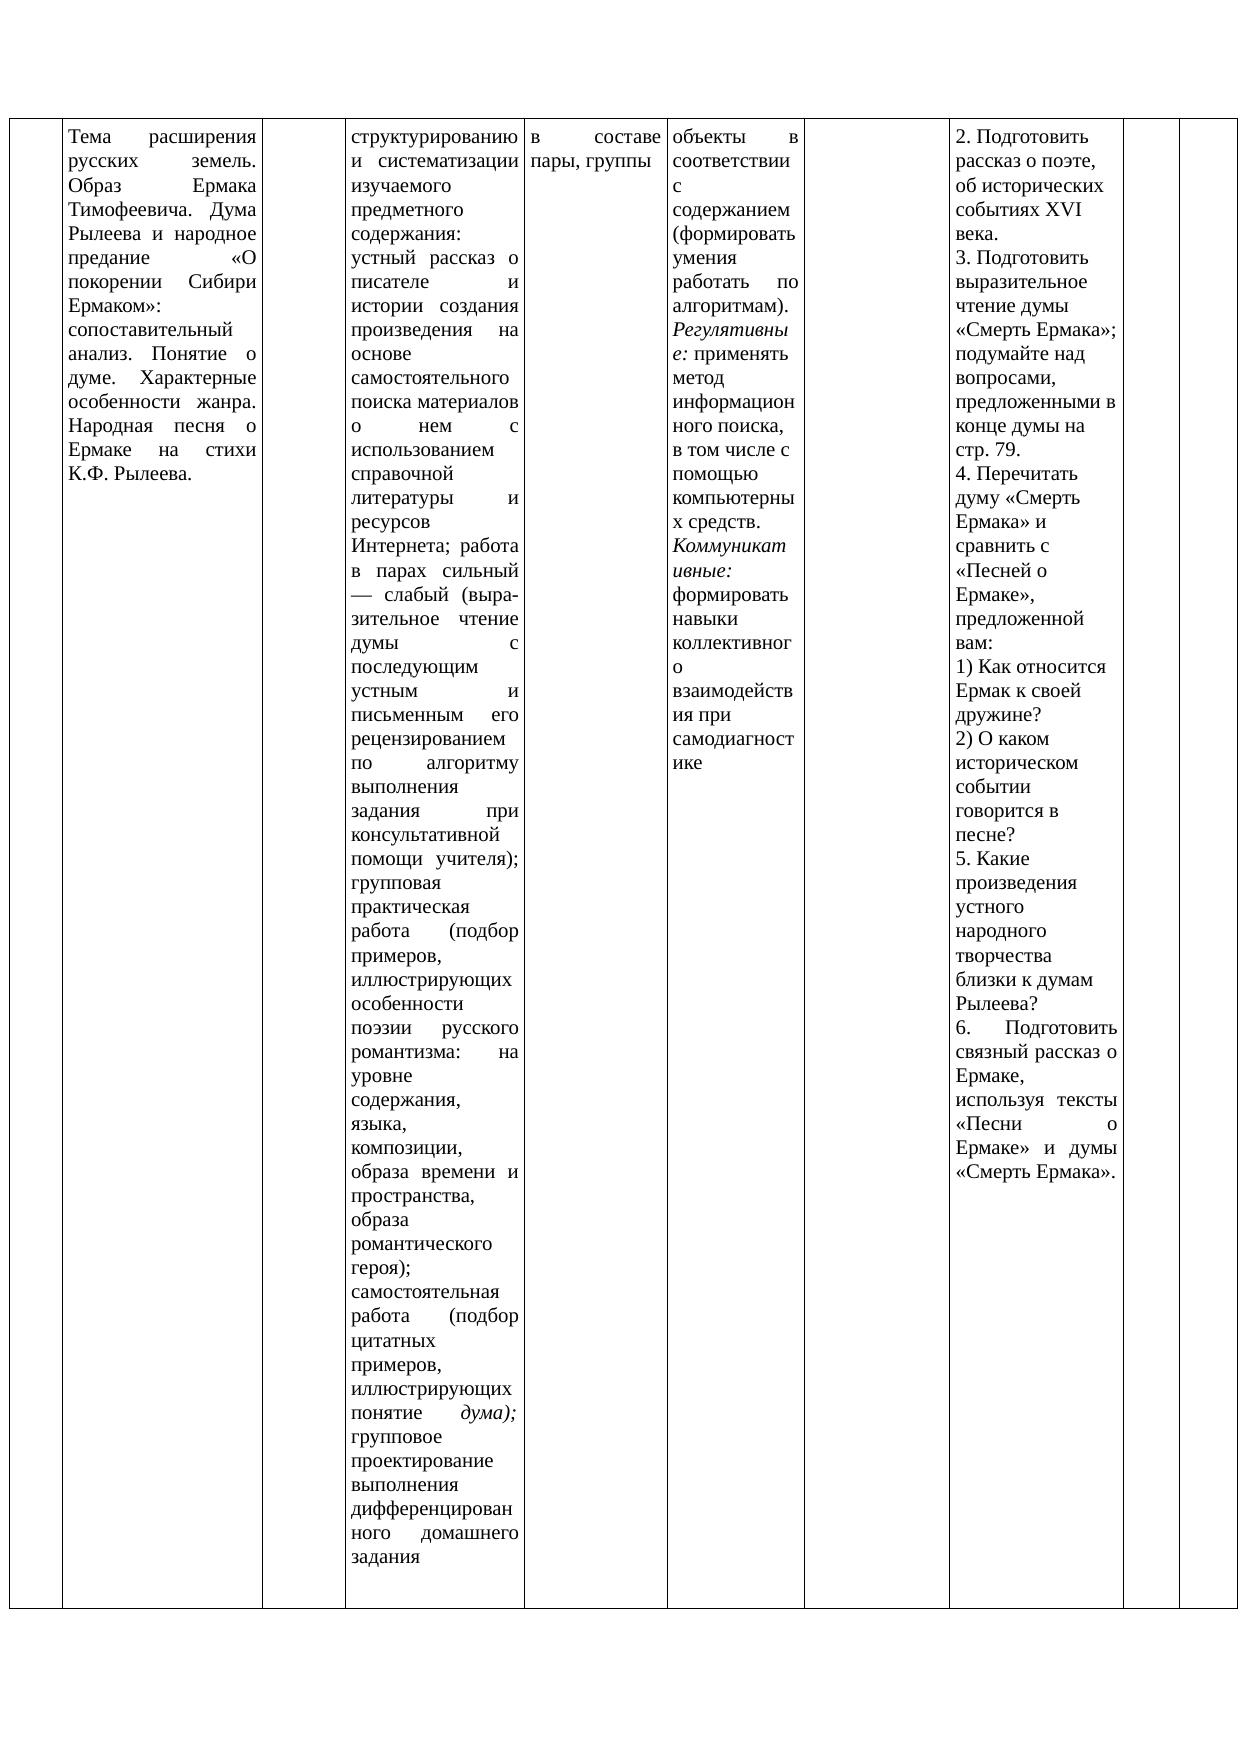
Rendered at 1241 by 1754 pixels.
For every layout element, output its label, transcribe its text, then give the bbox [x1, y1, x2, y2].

table_cell [1124, 119, 1179, 1607]
table_cell [805, 119, 949, 1607]
table_cell [1180, 119, 1237, 1607]
table_cell 2. Подготовить рассказ о поэте, об исторических событиях XVI века. 3. Подготовить выразительное чтение думы «Смерть Ермака»; подумайте над вопросами, предложенными в конце думы на стр. 79. 4. Перечитать думу «Смерть Ермака» и сравнить с «Песней о Ермаке», предложенной вам: 1) Как относится Ермак к своей дружине? 2) О каком историческом событии говорится в песне? 5. Какие произведения устного народного творчества близки к думам Рылеева? 6. Подготовить связный рассказ о Ермаке, используя тексты «Песни о Ермаке» и думы «Смерть Ермака». [950, 119, 1123, 1607]
table_cell Тема расширения русских земель. Образ Ермака Тимофеевича. Дума Рылеева и народное предание «О покорении Сибири Ермаком»: сопоставительный анализ. Понятие о думе. Характерные особенности жанра. Народная песня о Ермаке на стихи К.Ф. Рылеева. [63, 119, 262, 1607]
table_cell [10, 119, 62, 1607]
table_cell в составе пары, группы [525, 119, 667, 1607]
table_cell объекты в соответствии с содержанием (формировать умения работать по алгоритмам). Регулятивные: применять метод информационного поиска, в том числе с помощью компьютерных средств. Коммуникативные: формировать навыки коллективного взаимодействия при самодиагностике [668, 119, 804, 1607]
table_cell структурированию и систематизации изучаемого предметного содержания: устный рассказ о писателе и истории создания произведения на основе самостоятельного поиска материалов о нем с использованием справочной литературы и ресурсов Интернета; работа в парах сильный — слабый (выра-зительное чтение думы с последующим устным и письменным его рецензированием по алгоритму выполнения задания при консультативной помощи учителя); групповая практическая работа (подбор примеров, иллюстрирующих особенности поэзии русского романтизма: на уровне содержания, языка, композиции, образа времени и пространства, образа романтического героя); самостоятельная работа (подбор цитатных примеров, иллюстрирующих понятие дума); групповое проектирование выполнения дифференцированного домашнего задания [346, 119, 524, 1607]
table_cell [263, 119, 345, 1607]
